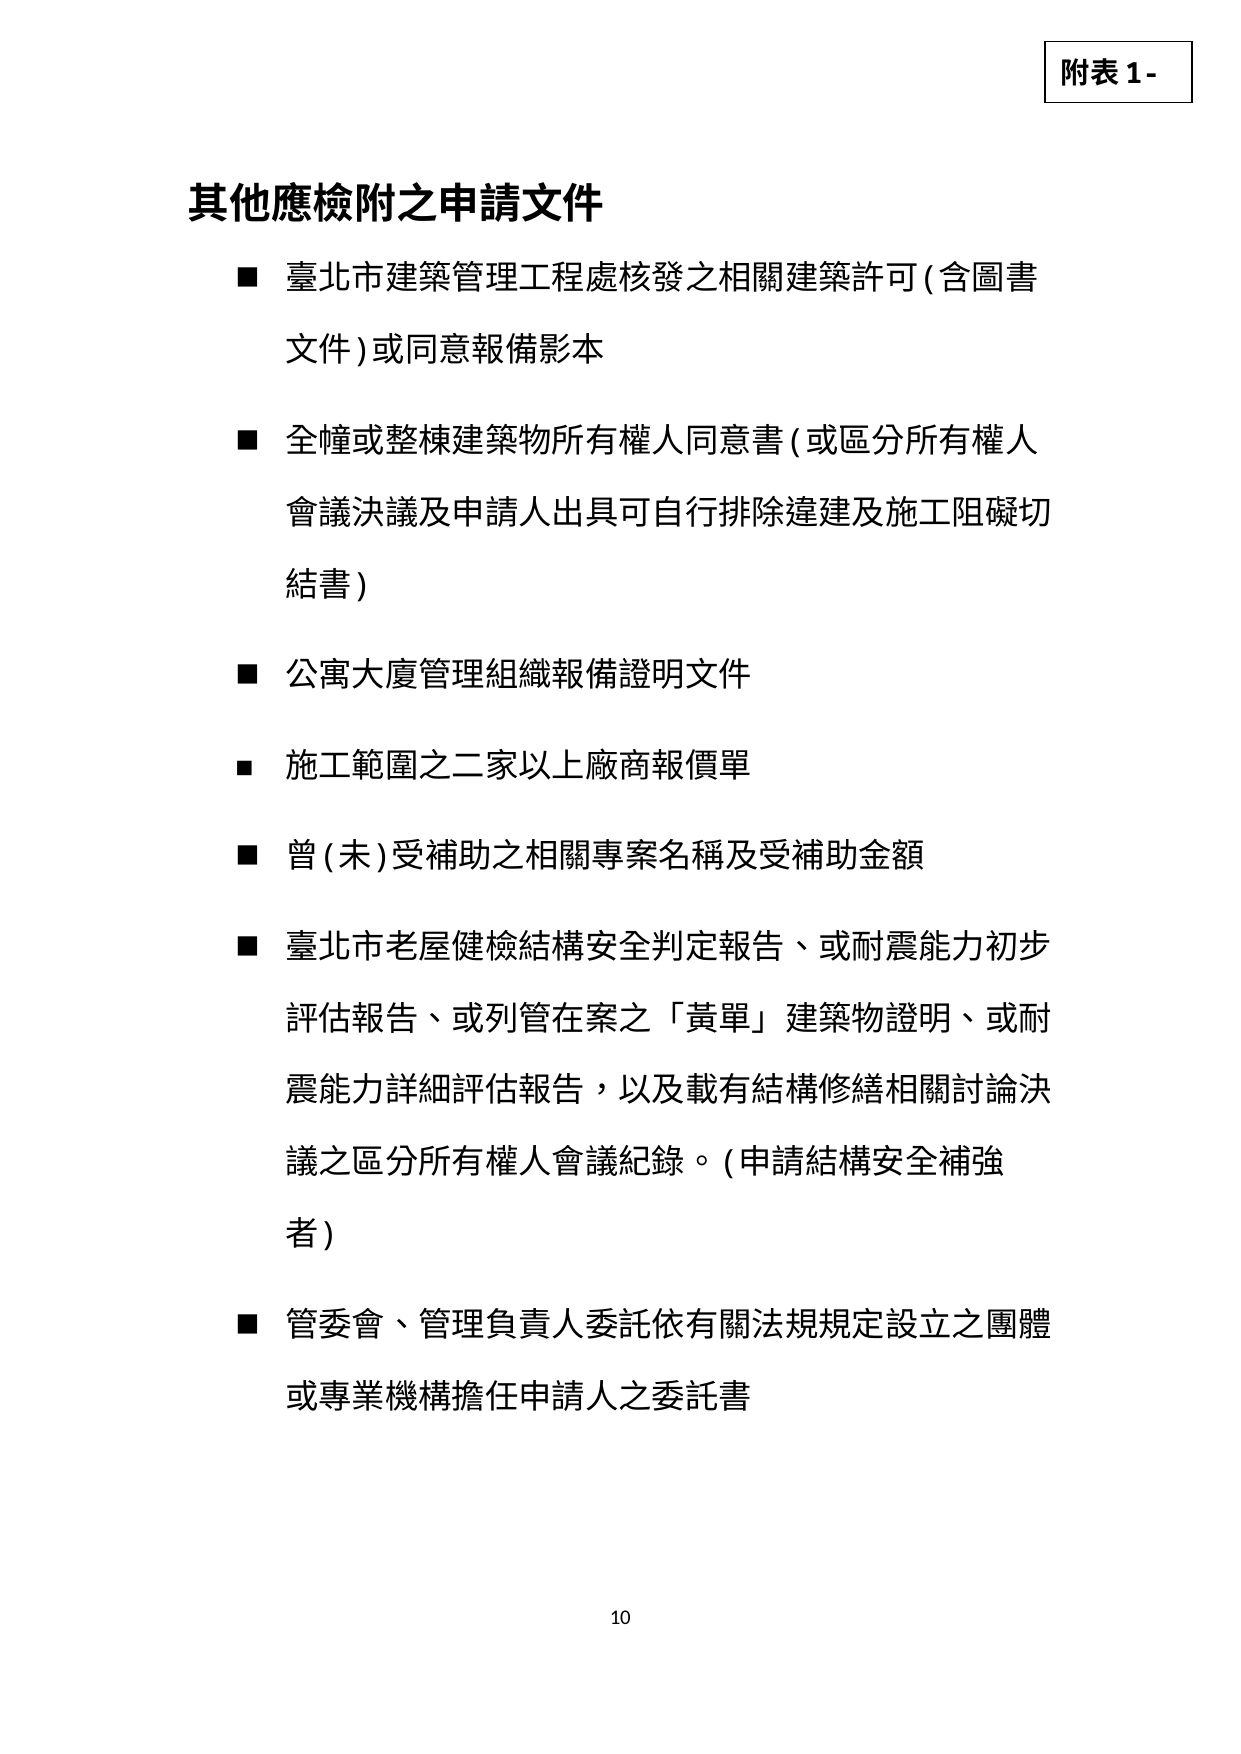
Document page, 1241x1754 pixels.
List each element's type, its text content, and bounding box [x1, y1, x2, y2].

list 公寓大廈管理組織報備證明文件 [235, 630, 1053, 693]
list 施工範圍之二家以上廠商報價單 [235, 721, 1053, 783]
list 全幢或整棟建築物所有權人同意書(或區分所有權人會議決議及申請人出具可自行排除違建及施工阻礙切結書) [235, 396, 1053, 602]
list 曾(未)受補助之相關專案名稱及受補助金額 [235, 811, 1053, 874]
text 附表1-1 [1061, 50, 1176, 94]
text [1046, 42, 1191, 102]
list 臺北市建築管理工程處核發之相關建築許可(含圖書文件)或同意報備影本 [235, 234, 1053, 368]
list 臺北市老屋健檢結構安全判定報告、或耐震能力初步評估報告、或列管在案之「黃單」建築物證明、或耐震能力詳細評估報告，以及載有結構修繕相關討論決議之區分所有權人會議紀錄。(申請結構安全補強者) [235, 902, 1053, 1252]
list 管委會、管理負責人委託依有關法規規定設立之團體或專業機構擔任申請人之委託書 [235, 1280, 1053, 1414]
text 其他應檢附之申請文件 [187, 159, 1028, 221]
